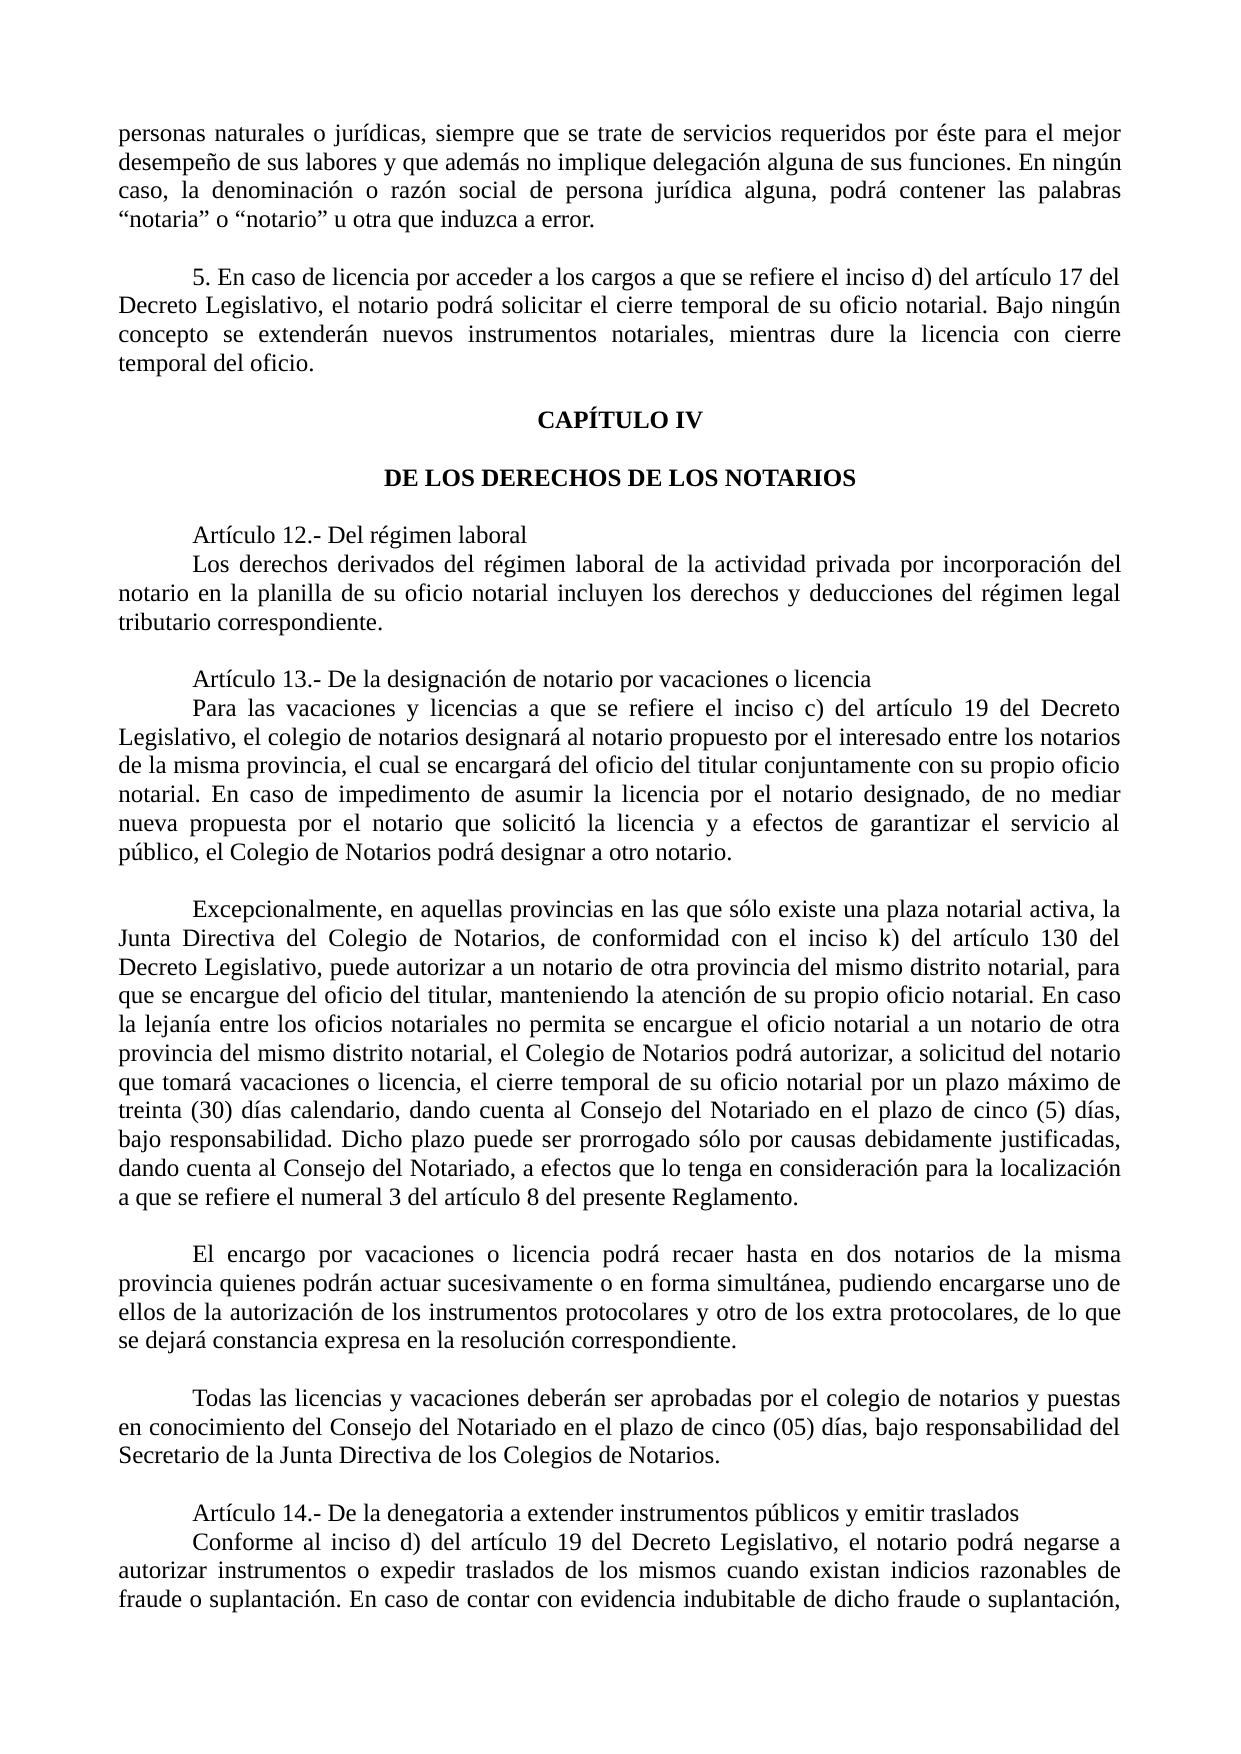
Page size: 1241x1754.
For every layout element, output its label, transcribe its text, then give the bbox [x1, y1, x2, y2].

text Para las vacaciones y licencias a que se refiere el inciso c) del artículo 19 del Decreto Legislativo, el colegio de notarios designará al notario propuesto por el interesado entre los notarios de la misma provincia, el cual se encargará del oficio del titular conjuntamente con su propio oficio notarial. En caso de impedimento de asumir la licencia por el notario designado, de no mediar nueva propuesta por el notario que solicitó la licencia y a efectos de garantizar el servicio al público, el Colegio de Notarios podrá designar a otro notario. [118, 693, 1122, 866]
text 5. En caso de licencia por acceder a los cargos a que se refiere el inciso d) del artículo 17 del Decreto Legislativo, el notario podrá solicitar el cierre temporal de su oficio notarial. Bajo ningún concepto se extenderán nuevos instrumentos notariales, mientras dure la licencia con cierre temporal del oficio. [118, 262, 1122, 377]
text personas naturales o jurídicas, siempre que se trate de servicios requeridos por éste para el mejor desempeño de sus labores y que además no implique delegación alguna de sus funciones. En ningún caso, la denominación o razón social de persona jurídica alguna, podrá contener las palabras “notaria” o “notario” u otra que induzca a error. [118, 118, 1122, 233]
text Excepcionalmente, en aquellas provincias en las que sólo existe una plaza notarial activa, la Junta Directiva del Colegio de Notarios, de conformidad con el inciso k) del artículo 130 del Decreto Legislativo, puede autorizar a un notario de otra provincia del mismo distrito notarial, para que se encargue del oficio del titular, manteniendo la atención de su propio oficio notarial. En caso la lejanía entre los oficios notariales no permita se encargue el oficio notarial a un notario de otra provincia del mismo distrito notarial, el Colegio de Notarios podrá autorizar, a solicitud del notario que tomará vacaciones o licencia, el cierre temporal de su oficio notarial por un plazo máximo de treinta (30) días calendario, dando cuenta al Consejo del Notariado en el plazo de cinco (5) días, bajo responsabilidad. Dicho plazo puede ser prorrogado sólo por causas debidamente justificadas, dando cuenta al Consejo del Notariado, a efectos que lo tenga en consideración para la localización a que se refiere el numeral 3 del artículo 8 del presente Reglamento. [118, 894, 1122, 1211]
text Conforme al inciso d) del artículo 19 del Decreto Legislativo, el notario podrá negarse a autorizar instrumentos o expedir traslados de los mismos cuando existan indicios razonables de fraude o suplantación. En caso de contar con evidencia indubitable de dicho fraude o suplantación, [118, 1527, 1122, 1613]
text DE LOS DERECHOS DE LOS NOTARIOS [118, 463, 1122, 492]
text Artículo 12.- Del régimen laboral [118, 521, 1122, 549]
text Los derechos derivados del régimen laboral de la actividad privada por incorporación del notario en la planilla de su oficio notarial incluyen los derechos y deducciones del régimen legal tributario correspondiente. [118, 549, 1122, 636]
text CAPÍTULO IV [118, 406, 1122, 434]
text El encargo por vacaciones o licencia podrá recaer hasta en dos notarios de la misma provincia quienes podrán actuar sucesivamente o en forma simultánea, pudiendo encargarse uno de ellos de la autorización de los instrumentos protocolares y otro de los extra protocolares, de lo que se dejará constancia expresa en la resolución correspondiente. [118, 1239, 1122, 1354]
text Artículo 14.- De la denegatoria a extender instrumentos públicos y emitir traslados [118, 1498, 1122, 1527]
text Artículo 13.- De la designación de notario por vacaciones o licencia [118, 664, 1122, 693]
text Todas las licencias y vacaciones deberán ser aprobadas por el colegio de notarios y puestas en conocimiento del Consejo del Notariado en el plazo de cinco (05) días, bajo responsabilidad del Secretario de la Junta Directiva de los Colegios de Notarios. [118, 1383, 1122, 1469]
